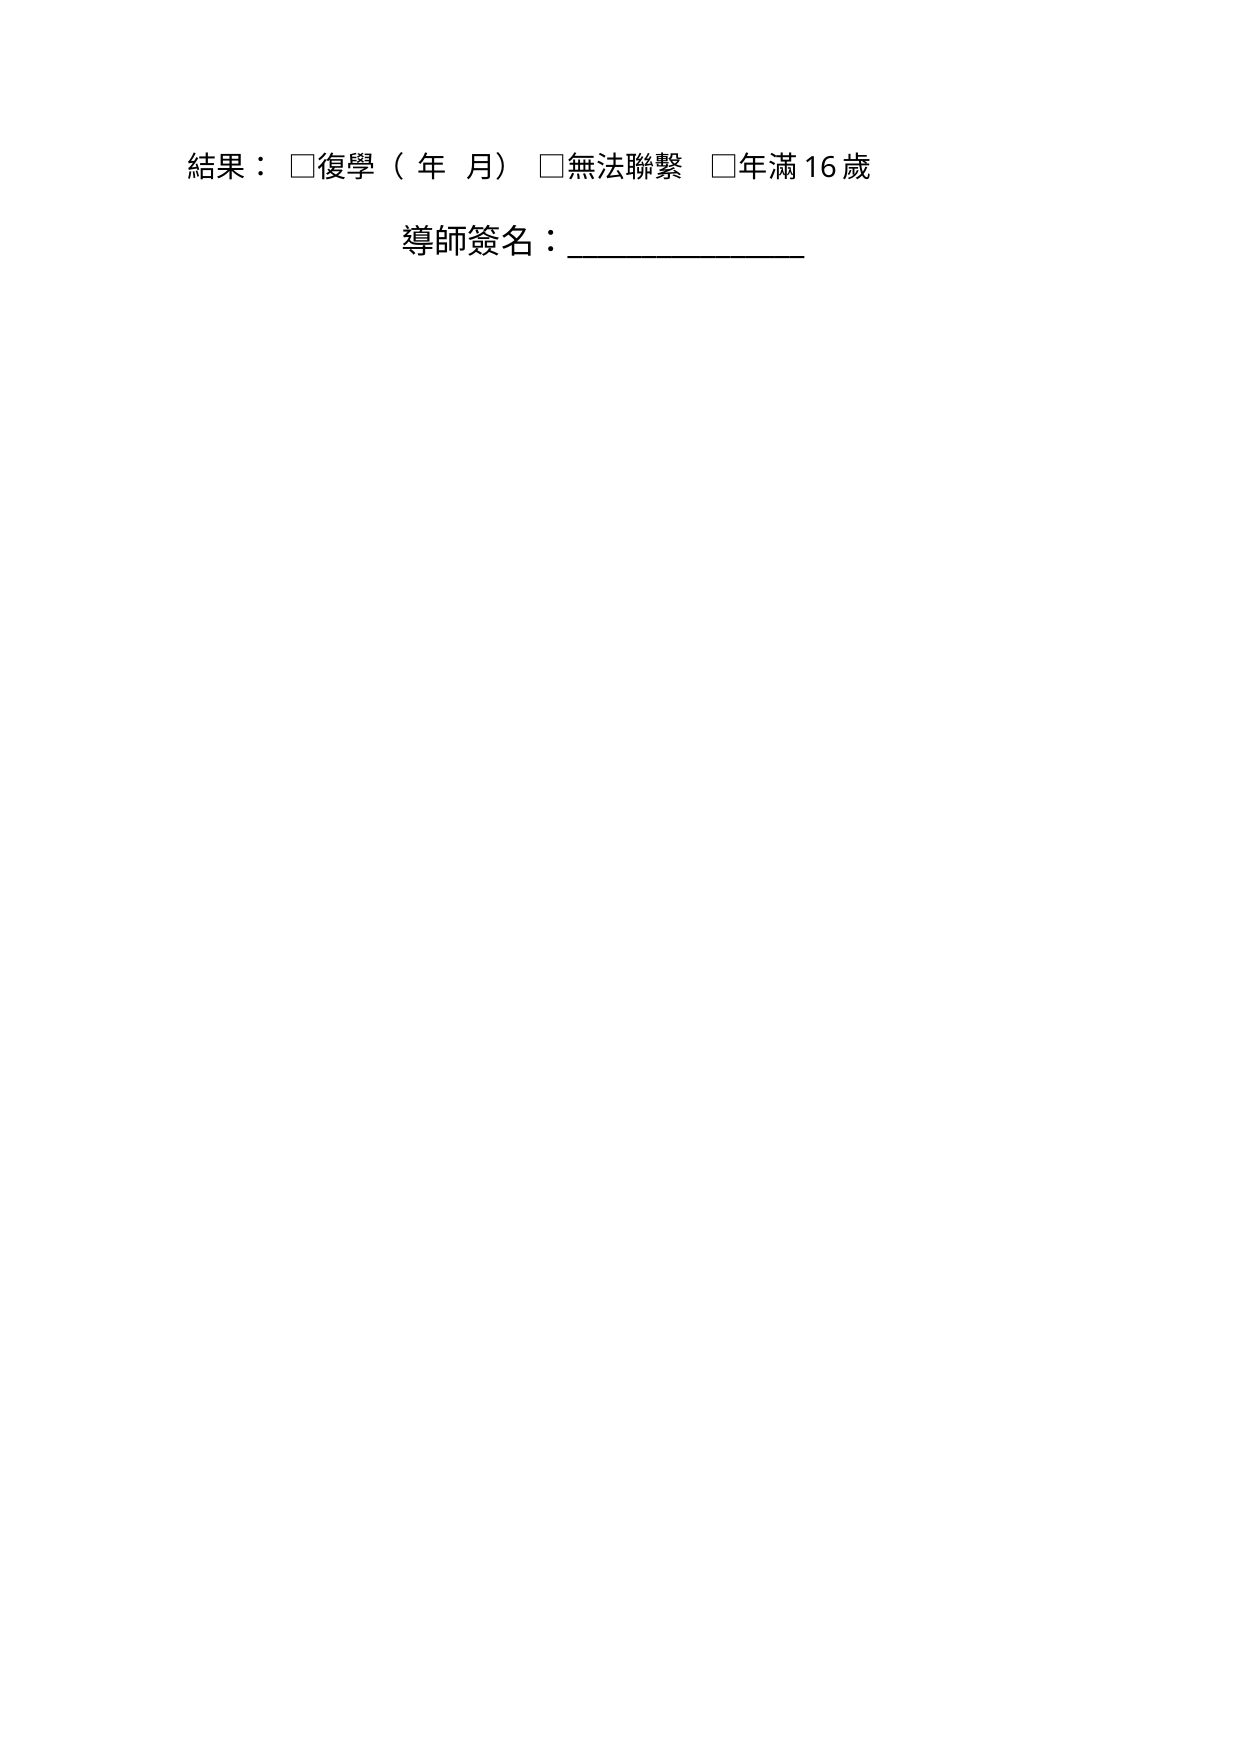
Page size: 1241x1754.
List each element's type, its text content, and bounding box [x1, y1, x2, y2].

text 導師簽名：________________ [187, 202, 1053, 277]
text 結果： □復學（ 年 月） □無法聯繫 □年滿16歲 [187, 127, 1053, 202]
